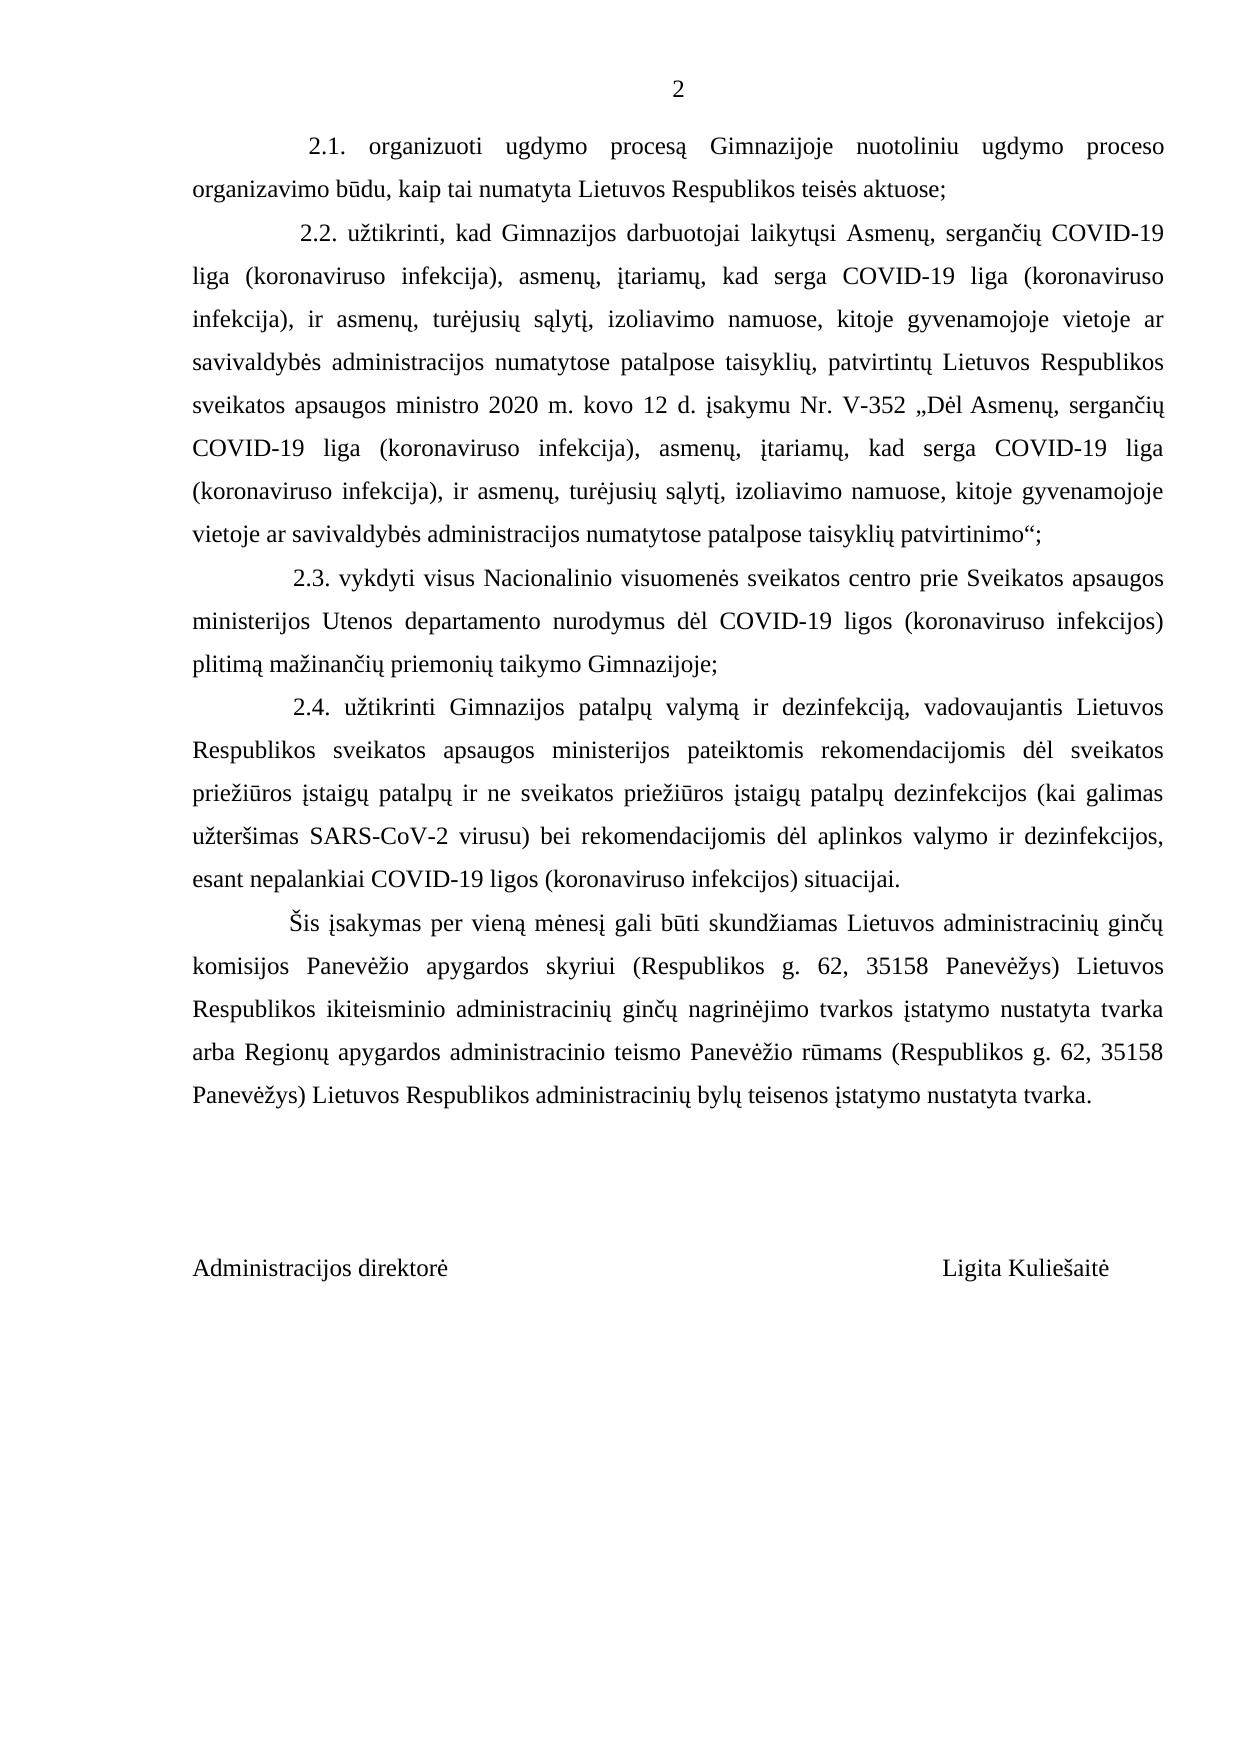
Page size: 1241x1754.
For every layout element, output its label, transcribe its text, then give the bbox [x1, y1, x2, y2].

text Šis įsakymas per vieną mėnesį gali būti skundžiamas Lietuvos administracinių ginčų komisijos Panevėžio apygardos skyriui (Respublikos g. 62, 35158 Panevėžys) Lietuvos Respublikos ikiteisminio administracinių ginčų nagrinėjimo tvarkos įstatymo nustatyta tvarka arba Regionų apygardos administracinio teismo Panevėžio rūmams (Respublikos g. 62, 35158 Panevėžys) Lietuvos Respublikos administracinių bylų teisenos įstatymo nustatyta tvarka. [192, 908, 1164, 1109]
text Administracijos direktorė Ligita Kuliešaitė [192, 1253, 1162, 1281]
text 2.2. užtikrinti, kad Gimnazijos darbuotojai laikytųsi Asmenų, sergančių COVID-19 liga (koronaviruso infekcija), asmenų, įtariamų, kad serga COVID-19 liga (koronaviruso infekcija), ir asmenų, turėjusių sąlytį, izoliavimo namuose, kitoje gyvenamojoje vietoje ar savivaldybės administracijos numatytose patalpose taisyklių, patvirtintų Lietuvos Respublikos sveikatos apsaugos ministro 2020 m. kovo 12 d. įsakymu Nr. V-352 „Dėl Asmenų, sergančių COVID-19 liga (koronaviruso infekcija), asmenų, įtariamų, kad serga COVID-19 liga (koronaviruso infekcija), ir asmenų, turėjusių sąlytį, izoliavimo namuose, kitoje gyvenamojoje vietoje ar savivaldybės administracijos numatytose patalpose taisyklių patvirtinimo“; [192, 218, 1164, 548]
text 2.1. organizuoti ugdymo procesą Gimnazijoje nuotoliniu ugdymo proceso organizavimo būdu, kaip tai numatyta Lietuvos Respublikos teisės aktuose; [192, 131, 1164, 203]
text 2.3. vykdyti visus Nacionalinio visuomenės sveikatos centro prie Sveikatos apsaugos ministerijos Utenos departamento nurodymus dėl COVID-19 ligos (koronaviruso infekcijos) plitimą mažinančių priemonių taikymo Gimnazijoje; [192, 563, 1164, 678]
text 2.4. užtikrinti Gimnazijos patalpų valymą ir dezinfekciją, vadovaujantis Lietuvos Respublikos sveikatos apsaugos ministerijos pateiktomis rekomendacijomis dėl sveikatos priežiūros įstaigų patalpų ir ne sveikatos priežiūros įstaigų patalpų dezinfekcijos (kai galimas užteršimas SARS-CoV-2 virusu) bei rekomendacijomis dėl aplinkos valymo ir dezinfekcijos, esant nepalankiai COVID-19 ligos (koronaviruso infekcijos) situacijai. [192, 692, 1164, 893]
